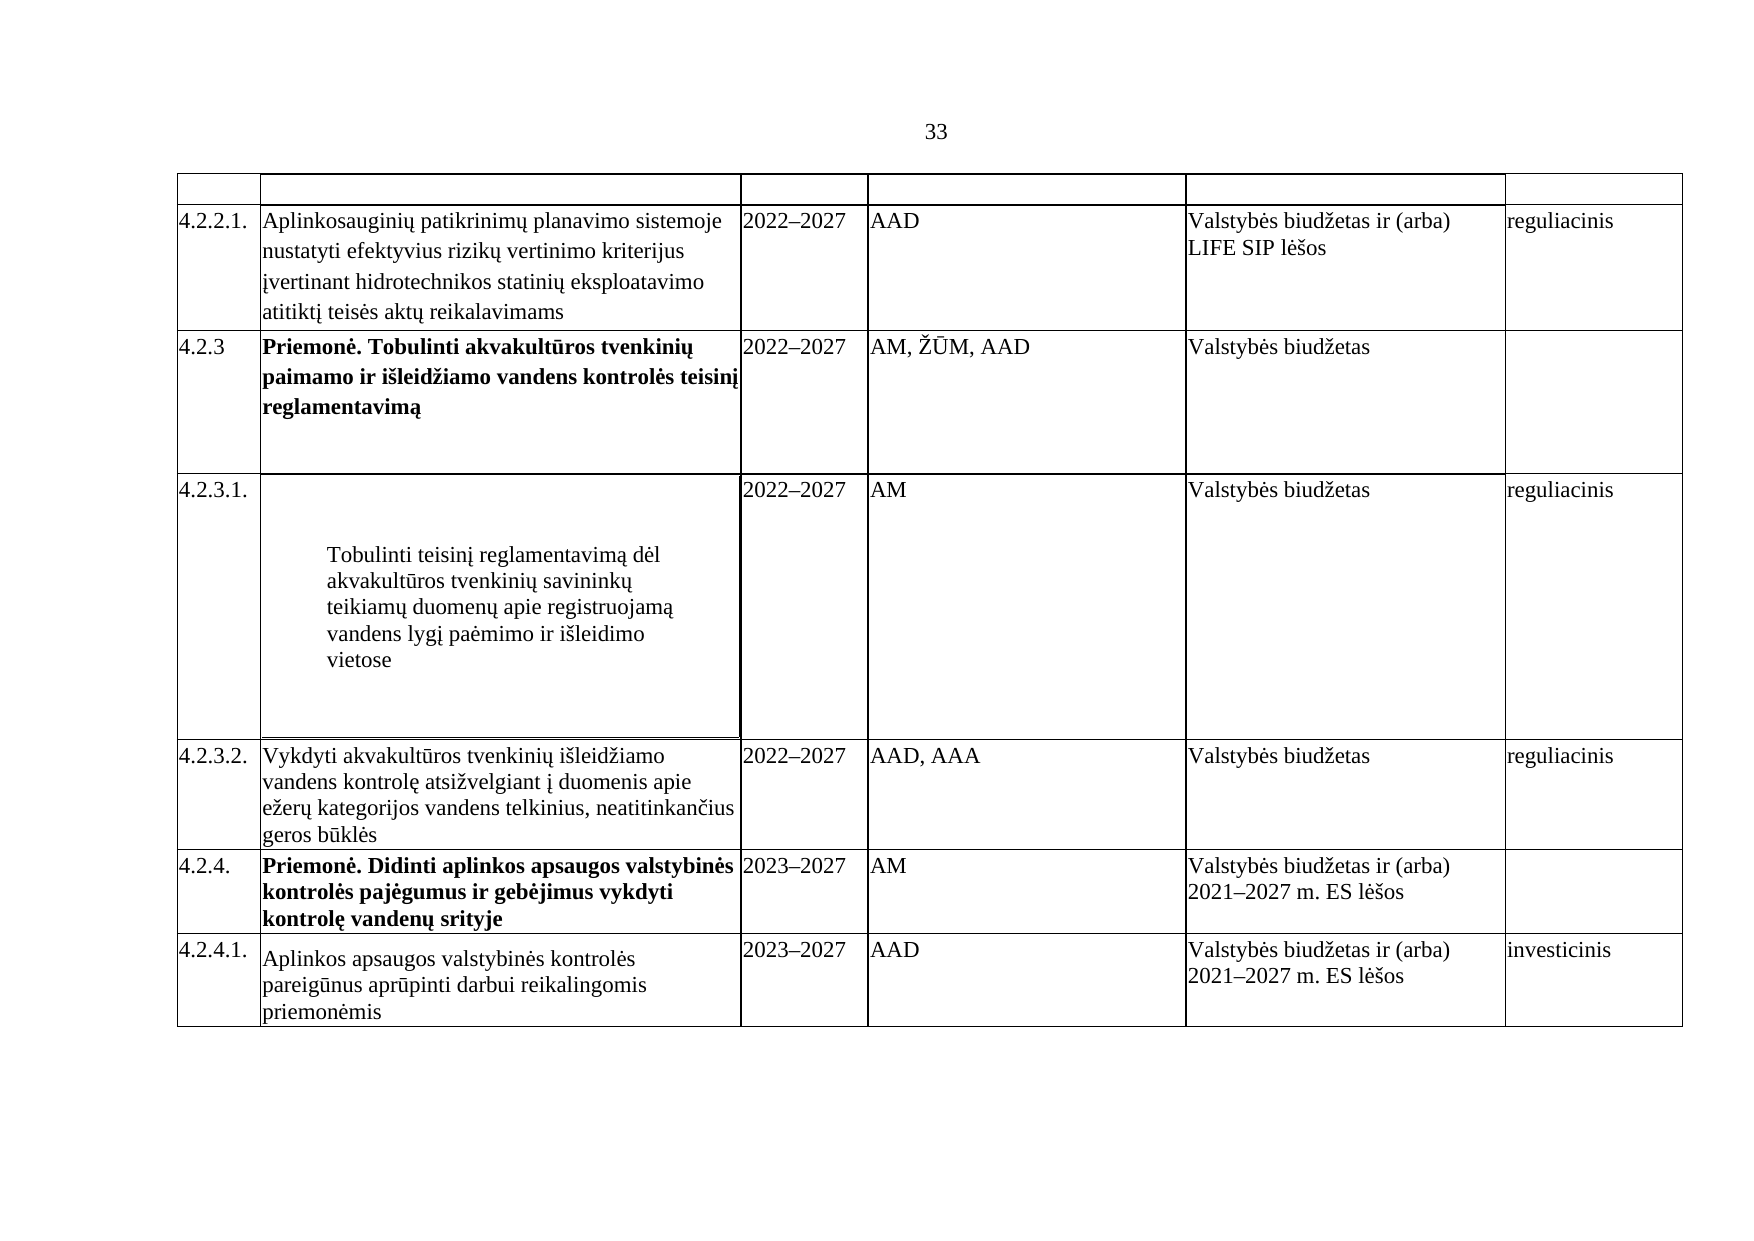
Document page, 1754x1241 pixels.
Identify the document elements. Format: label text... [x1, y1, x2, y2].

table_cell Valstybės biudžetas [1187, 740, 1505, 849]
table_cell [1506, 331, 1682, 473]
table_cell Tobulinti teisinį reglamentavimą dėl akvakultūros tvenkinių savininkų teikiamų duomenų apie registruojamą vandens lygį paėmimo ir išleidimo vietose [261, 475, 740, 739]
table_cell Aplinkosauginių patikrinimų planavimo sistemoje nustatyti efektyvius rizikų vertinimo kriterijus įvertinant hidrotechnikos statinių eksploatavimo atitiktį teisės aktų reikalavimams [261, 206, 740, 330]
table_cell Valstybės biudžetas ir (arba) LIFE SIP lėšos [1187, 206, 1505, 330]
table_cell 2022–2027 [742, 206, 867, 330]
table_cell investicinis [1506, 934, 1682, 1026]
table_cell 2022–2027 [742, 740, 867, 849]
table_cell AM [869, 850, 1185, 932]
table_cell [1506, 850, 1682, 932]
table_cell AAD [869, 206, 1185, 330]
table_cell [261, 175, 740, 204]
table_cell Valstybės biudžetas ir (arba) 2021–2027 m. ES lėšos [1187, 934, 1505, 1026]
table_cell AAD [869, 934, 1185, 1026]
table_cell reguliacinis [1506, 740, 1682, 849]
table_cell 4.2.4.1. [178, 934, 260, 1026]
table_cell 2023–2027 [742, 850, 867, 932]
table_cell Valstybės biudžetas [1187, 475, 1505, 739]
table_cell [1187, 175, 1505, 204]
table_cell AAD, AAA [869, 740, 1185, 849]
table_cell 2022–2027 [742, 331, 867, 473]
table_cell reguliacinis [1506, 205, 1682, 330]
table_cell reguliacinis [1506, 474, 1682, 739]
table_cell Aplinkos apsaugos valstybinės kontrolės pareigūnus aprūpinti darbui reikalingomis priemonėmis [261, 934, 740, 1026]
table_cell 4.2.4. [178, 850, 260, 932]
table_cell 4.2.3.2. [178, 740, 260, 849]
table_cell Priemonė. Tobulinti akvakultūros tvenkinių paimamo ir išleidžiamo vandens kontrolės teisinį reglamentavimą [261, 331, 740, 473]
table_cell Priemonė. Didinti aplinkos apsaugos valstybinės kontrolės pajėgumus ir gebėjimus vykdyti kontrolę vandenų srityje [261, 850, 740, 932]
table_cell [178, 174, 260, 204]
table_cell AM, ŽŪM, AAD [869, 331, 1185, 473]
table_cell Valstybės biudžetas ir (arba) 2021–2027 m. ES lėšos [1187, 850, 1505, 932]
table_cell 4.2.3 [178, 331, 260, 473]
table_cell 2023–2027 [742, 934, 867, 1026]
table_cell Vykdyti akvakultūros tvenkinių išleidžiamo vandens kontrolę atsižvelgiant į duomenis apie ežerų kategorijos vandens telkinius, neatitinkančius geros būklės [261, 740, 740, 849]
table_cell 2022–2027 [742, 475, 867, 739]
table_cell 4.2.2.1. [178, 205, 260, 330]
table_cell 4.2.3.1. [178, 474, 260, 739]
table_cell Valstybės biudžetas [1187, 331, 1505, 473]
table_cell [1506, 174, 1682, 204]
table_cell [742, 175, 867, 204]
table_cell [869, 175, 1185, 204]
table_cell AM [869, 475, 1185, 739]
